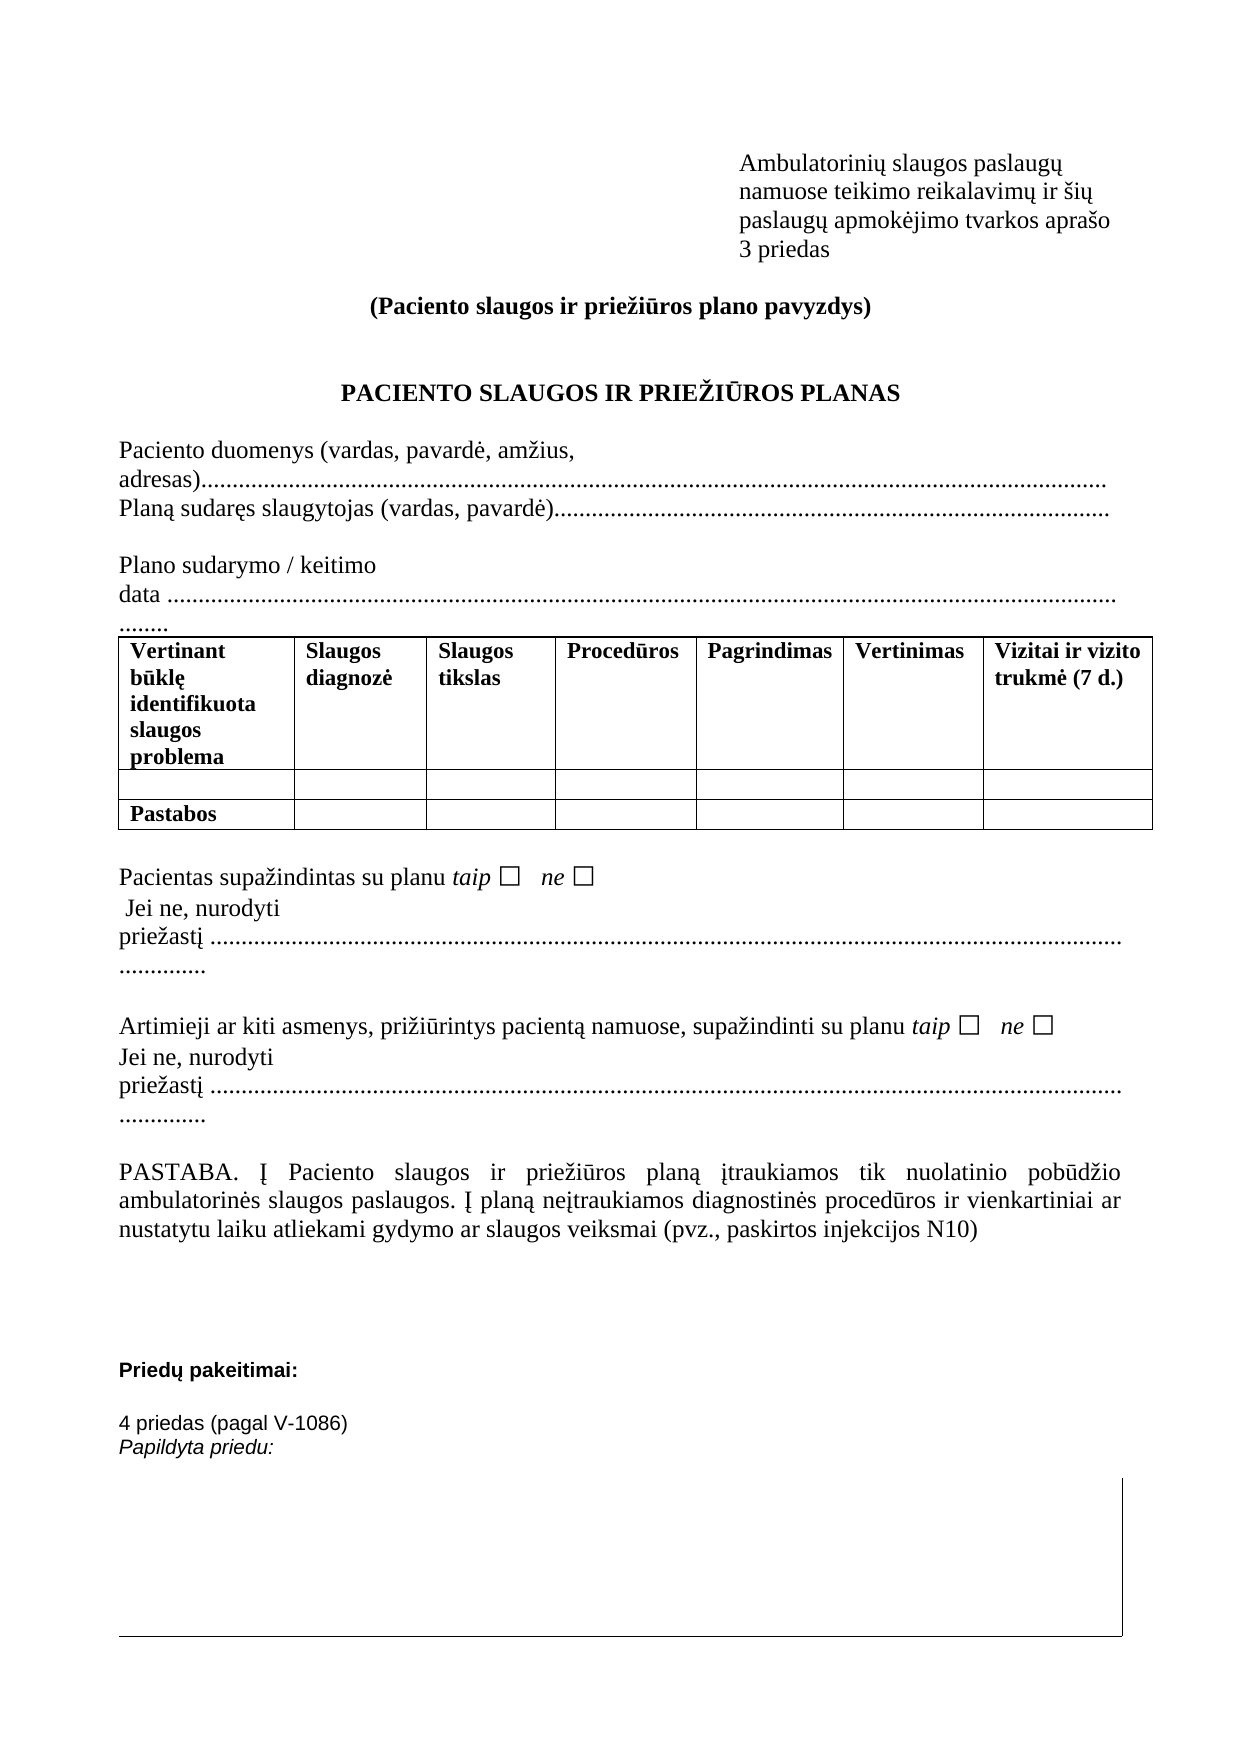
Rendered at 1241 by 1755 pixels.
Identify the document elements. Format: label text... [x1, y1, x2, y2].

table_cell [295, 770, 426, 799]
text Jei ne, nurodyti priežastį ................................................................................................................................................................ [119, 893, 1122, 979]
table_cell Pastabos [119, 800, 294, 829]
table_cell [295, 800, 426, 829]
text PACIENTO SLAUGOS IR PRIEŽIŪROS PLANAS [119, 378, 1122, 406]
table_header Vertinant būklę identifikuota slaugos problema [119, 638, 294, 769]
table_cell [697, 770, 843, 799]
text paslaugų apmokėjimo tvarkos aprašo [739, 205, 1122, 234]
text 3 priedas [739, 234, 1122, 263]
table_header Vizitai ir vizito trukmė (7 d.) [984, 638, 1152, 769]
text Plano sudarymo / keitimo data ................................................................................................................................................................ [119, 550, 1122, 636]
table_cell [119, 770, 294, 799]
table_cell [697, 800, 843, 829]
table_cell [844, 800, 983, 829]
table_header Vertinimas [844, 638, 983, 769]
text (Paciento slaugos ir priežiūros plano pavyzdys) [119, 291, 1122, 320]
text Priedų pakeitimai: [119, 1358, 1122, 1382]
text Pacientas supažindintas su planu taip ⬜ ne ⬜ [119, 858, 1122, 893]
table_header Pagrindimas [697, 638, 843, 769]
text namuose teikimo reikalavimų ir šių [739, 176, 1122, 205]
table_cell [556, 800, 696, 829]
table_cell [556, 770, 696, 799]
table_cell [427, 800, 555, 829]
text PASTABA. Į Paciento slaugos ir priežiūros planą įtraukiamos tik nuolatinio pobūdžio ambulatorinės slaugos paslaugos. Į planą neįtraukiamos diagnostinės procedūros ir vienkartiniai ar nustatytu laiku atliekami gydymo ar slaugos veiksmai (pvz., paskirtos injekcijos N10) [119, 1157, 1122, 1243]
table_cell [984, 800, 1152, 829]
text 4 priedas (pagal V-1086) [119, 1411, 1122, 1434]
table_header Slaugos diagnozė [295, 638, 426, 769]
table_cell [844, 770, 983, 799]
text Artimieji ar kiti asmenys, prižiūrintys pacientą namuose, supažindinti su planu taip ⬜ ne ⬜ [119, 1008, 1122, 1042]
table_header Slaugos tikslas [427, 638, 555, 769]
text Jei ne, nurodyti priežastį ................................................................................................................................................................ [119, 1042, 1122, 1128]
text Papildyta priedu: [119, 1434, 1122, 1458]
table_cell [427, 770, 555, 799]
text Planą sudaręs slaugytojas (vardas, pavardė)......................................................................................... [119, 493, 1122, 521]
table_header Procedūros [556, 638, 696, 769]
text Ambulatorinių slaugos paslaugų [739, 148, 1122, 176]
text Paciento duomenys (vardas, pavardė, amžius, adresas)................................................................................................................................................. [119, 435, 1122, 493]
table_cell [984, 770, 1152, 799]
